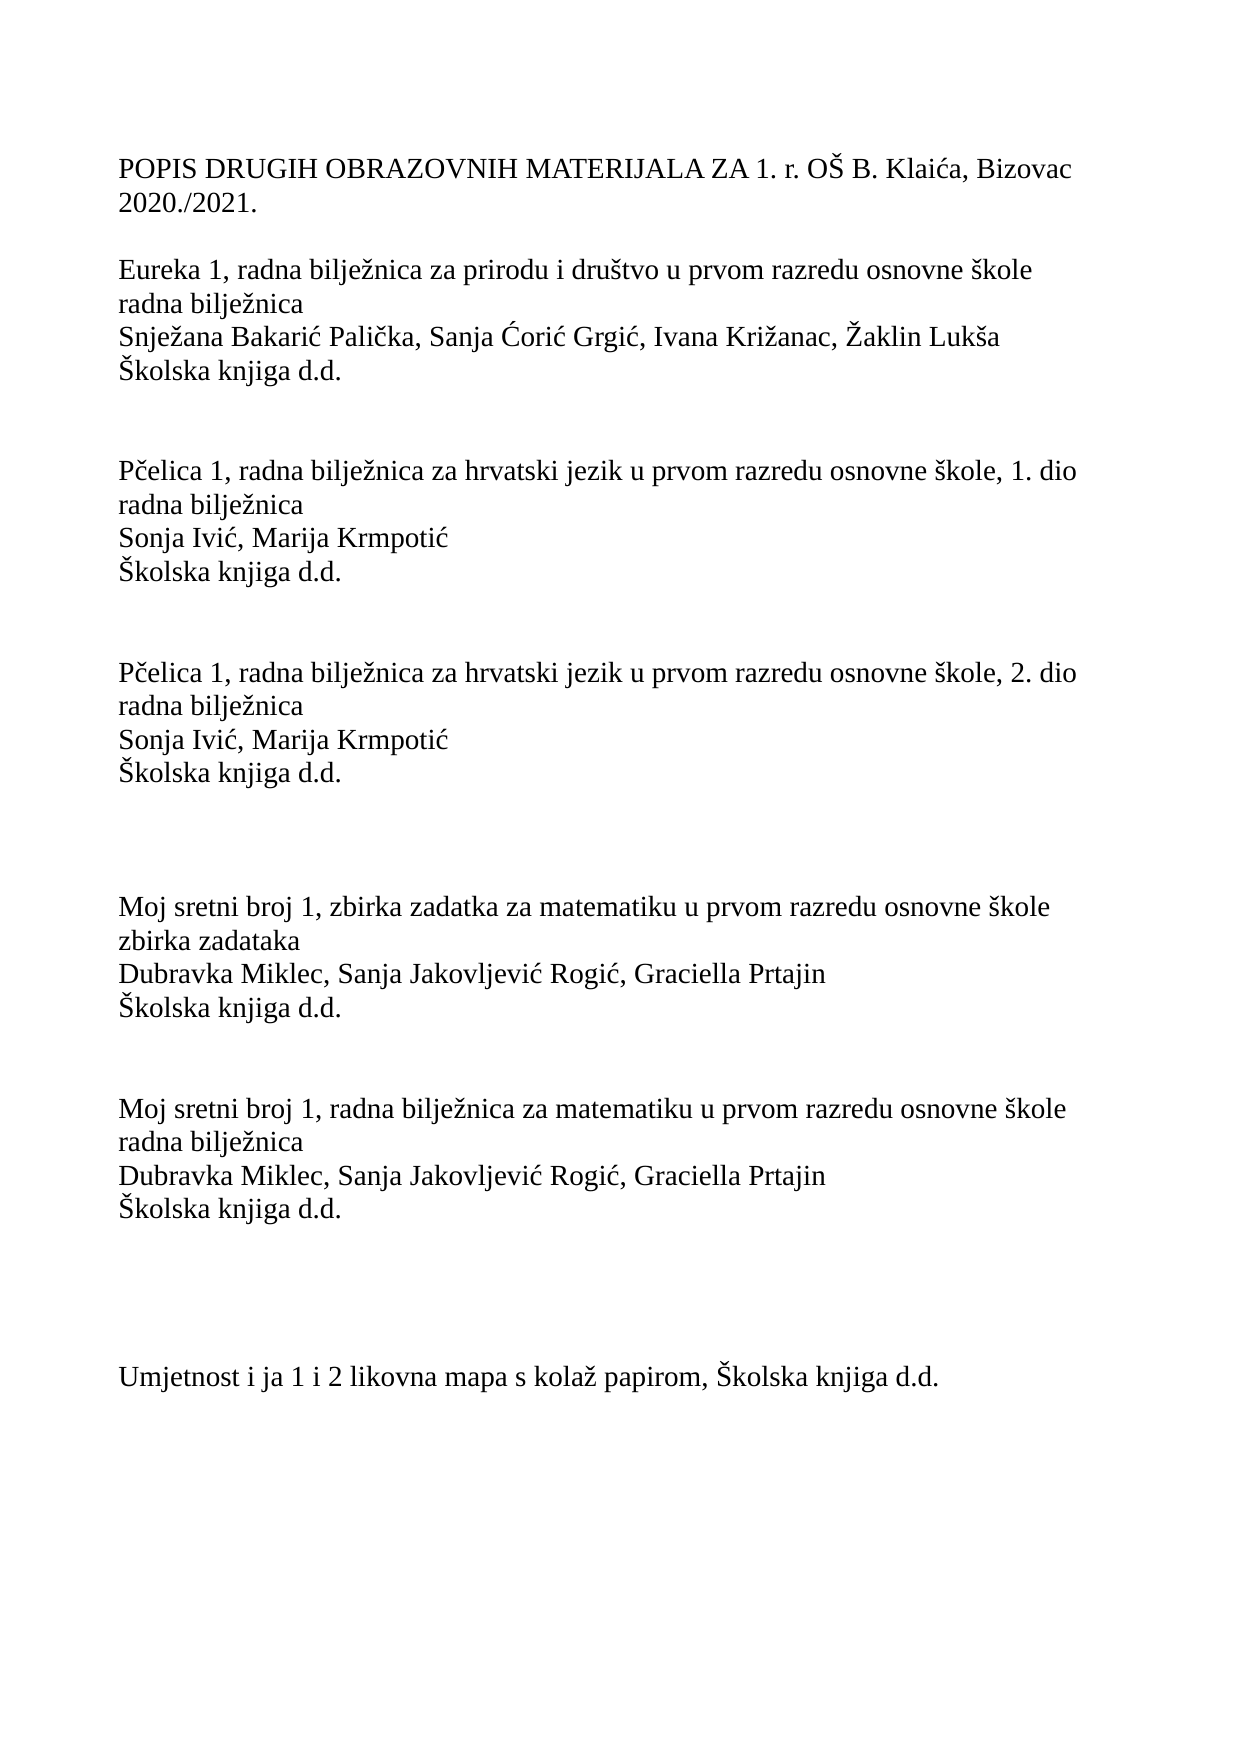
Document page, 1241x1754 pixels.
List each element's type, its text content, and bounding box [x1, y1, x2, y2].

text Umjetnost i ja 1 i 2 likovna mapa s kolaž papirom, Školska knjiga d.d. [118, 1359, 1122, 1393]
text Školska knjiga d.d. [118, 554, 1122, 588]
text radna bilježnica [118, 286, 1122, 319]
text Dubravka Miklec, Sanja Jakovljević Rogić, Graciella Prtajin [118, 957, 1122, 990]
text 2020./2021. [118, 185, 1122, 219]
text radna bilježnica [118, 487, 1122, 521]
text Sonja Ivić, Marija Krmpotić [118, 521, 1122, 554]
text Snježana Bakarić Palička, Sanja Ćorić Grgić, Ivana Križanac, Žaklin Lukša [118, 319, 1122, 353]
text Školska knjiga d.d. [118, 353, 1122, 386]
text Školska knjiga d.d. [118, 990, 1122, 1024]
text radna bilježnica [118, 1124, 1122, 1158]
text Školska knjiga d.d. [118, 755, 1122, 789]
text Sonja Ivić, Marija Krmpotić [118, 722, 1122, 755]
text Školska knjiga d.d. [118, 1191, 1122, 1225]
text Dubravka Miklec, Sanja Jakovljević Rogić, Graciella Prtajin [118, 1158, 1122, 1191]
text zbirka zadataka [118, 923, 1122, 957]
text Pčelica 1, radna bilježnica za hrvatski jezik u prvom razredu osnovne škole, 2. dio [118, 655, 1122, 688]
text Moj sretni broj 1, zbirka zadatka za matematiku u prvom razredu osnovne škole [118, 889, 1122, 923]
text Moj sretni broj 1, radna bilježnica za matematiku u prvom razredu osnovne škole [118, 1091, 1122, 1124]
text Eureka 1, radna bilježnica za prirodu i društvo u prvom razredu osnovne škole [118, 252, 1122, 286]
text POPIS DRUGIH OBRAZOVNIH MATERIJALA ZA 1. r. OŠ B. Klaića, Bizovac [118, 152, 1122, 185]
text Pčelica 1, radna bilježnica za hrvatski jezik u prvom razredu osnovne škole, 1. dio [118, 453, 1122, 487]
text radna bilježnica [118, 688, 1122, 722]
